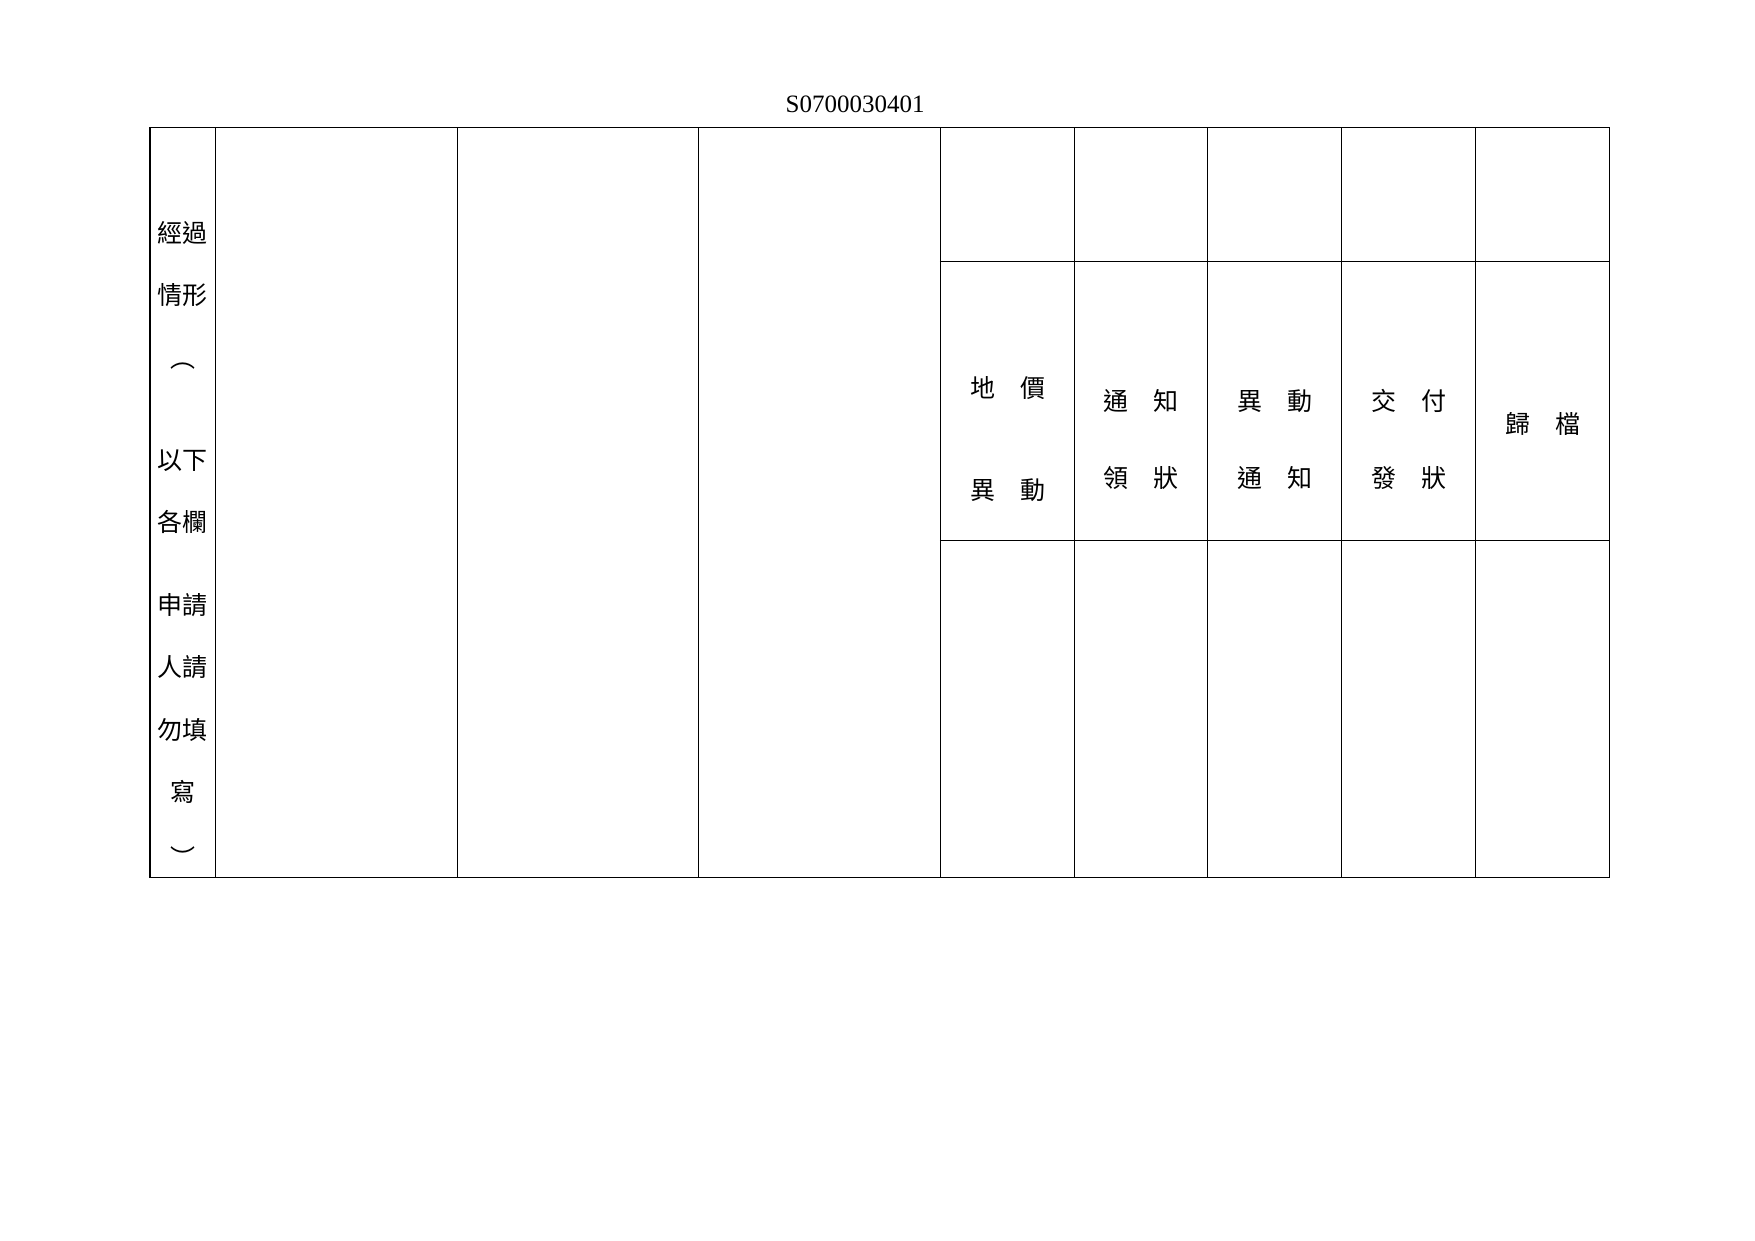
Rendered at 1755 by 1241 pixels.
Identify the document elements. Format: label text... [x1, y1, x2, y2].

table_cell [941, 541, 1074, 877]
table_cell [941, 128, 1074, 261]
table_cell [1208, 128, 1341, 261]
table_cell [1342, 128, 1475, 261]
table_cell [1476, 541, 1609, 877]
table_cell 通 知 領 狀 [1075, 262, 1207, 540]
table_cell [699, 128, 940, 877]
table_cell [1075, 128, 1207, 261]
table_cell 歸 檔 [1476, 262, 1609, 540]
table_cell [1342, 541, 1475, 877]
table_cell 經過情形︵ 以下各欄 申請人請勿填寫 ︶ [151, 128, 215, 877]
table_cell 異 動 通 知 [1208, 262, 1341, 540]
table_cell [1208, 541, 1341, 877]
table_cell [1476, 128, 1609, 261]
table_cell [1075, 541, 1207, 877]
table_cell [216, 128, 457, 877]
table_cell 交 付 發 狀 [1342, 262, 1475, 540]
table_cell [458, 128, 698, 877]
table_cell 地 價 異 動 [941, 262, 1074, 540]
